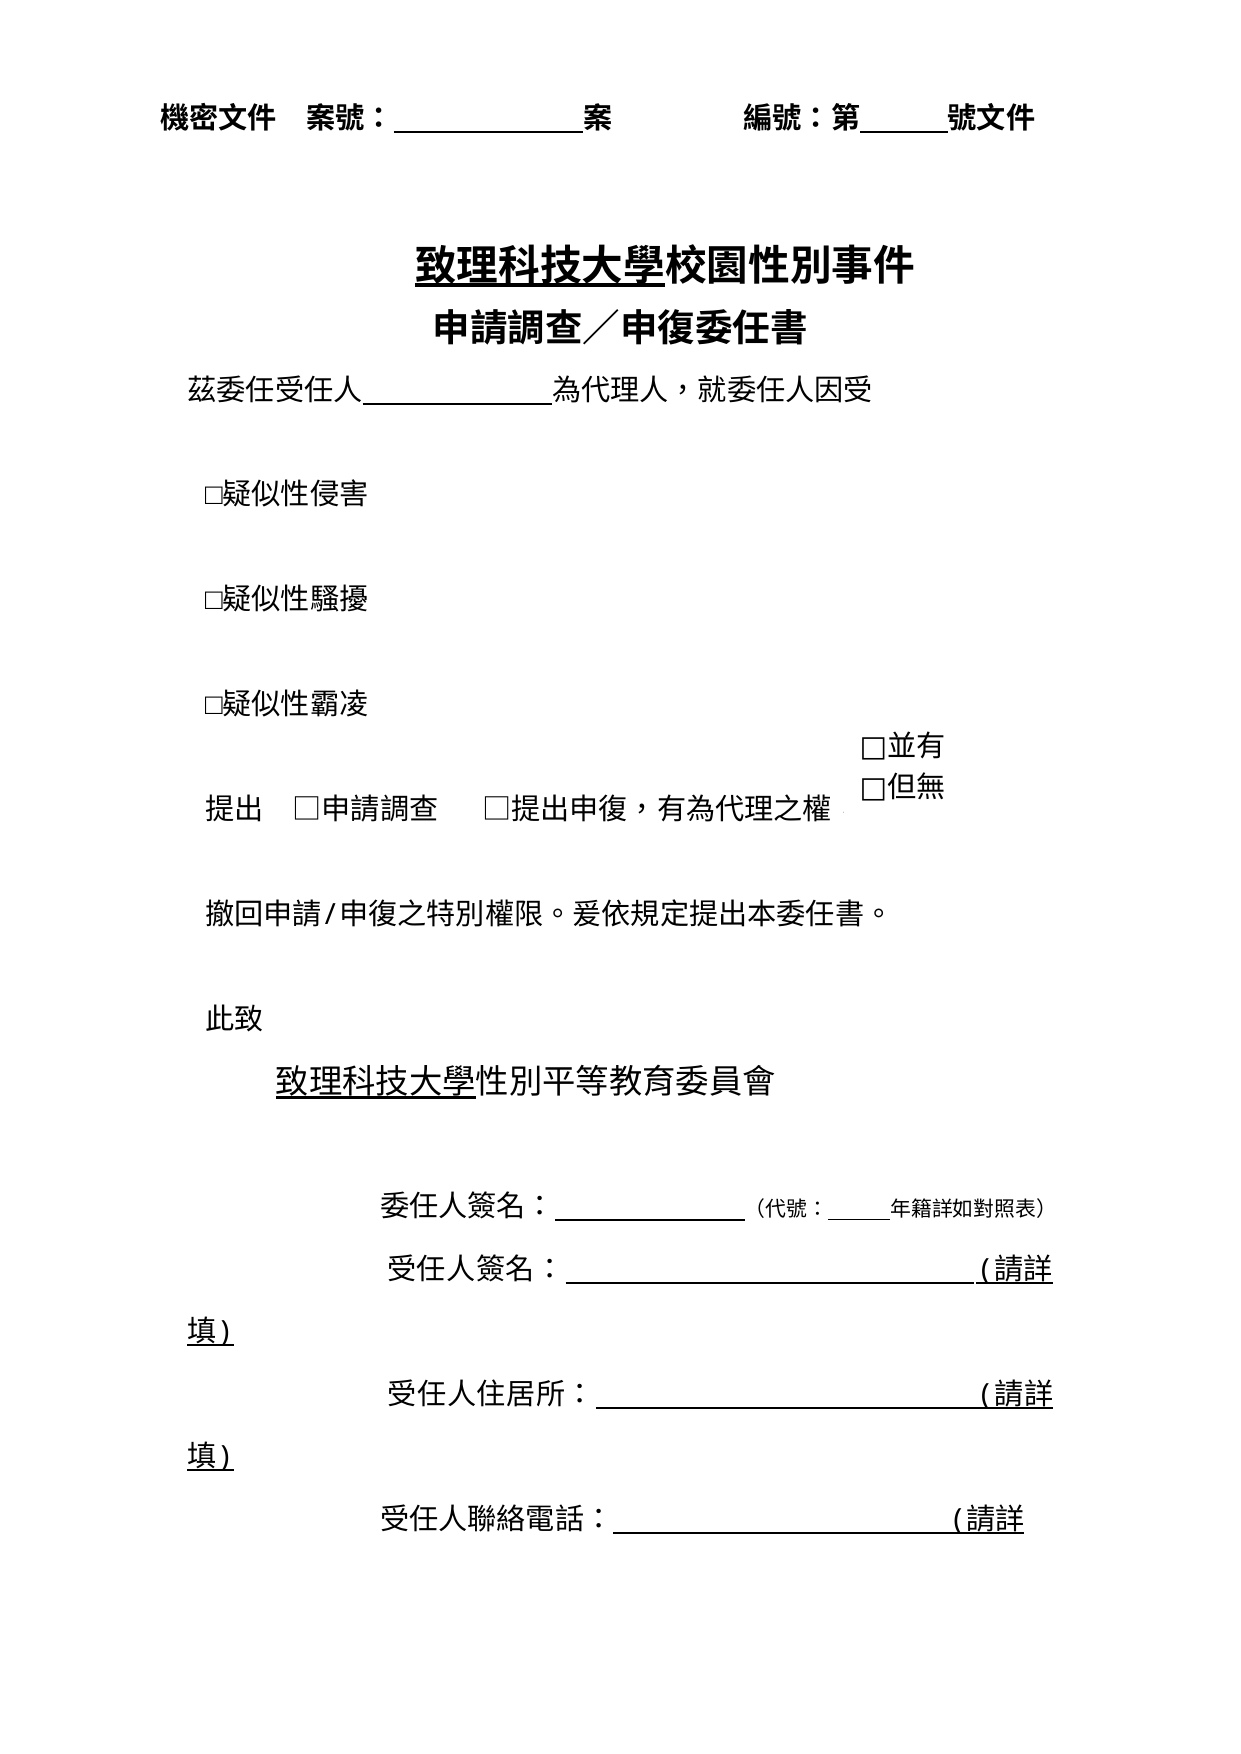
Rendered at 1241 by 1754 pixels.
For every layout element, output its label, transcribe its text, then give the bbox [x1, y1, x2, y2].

text 茲委任受任人 為代理人，就委任人因受 [187, 346, 1053, 408]
text 致理科技大學性別平等教育委員會 [187, 1037, 1053, 1100]
text 致理科技大學校園性別事件 [187, 221, 1053, 283]
text 委任人簽名： （代號： 年籍詳如對照表） [187, 1162, 1058, 1225]
text □但無 [859, 764, 979, 806]
text □並有 [859, 723, 979, 764]
text 申請調查／申復委任書 [187, 283, 1053, 346]
text □疑似性騷擾 [187, 555, 1053, 618]
text 撤回申請/申復之特別權限。爰依規定提出本委任書。 [187, 870, 1053, 933]
text 受任人簽名： (請詳填) [187, 1225, 1053, 1350]
text 此致 [187, 975, 1053, 1037]
text □疑似性霸凌 [187, 660, 1053, 828]
text 提出 □申請調查 □提出申復，有為代理之權， [994, 765, 1053, 828]
text □疑似性侵害 [187, 451, 1053, 513]
text 機密文件 案號： 案 編號：第 號文件 [127, 95, 1115, 137]
text 受任人住居所： (請詳填) [187, 1350, 1053, 1475]
text 受任人聯絡電話： (請詳 [187, 1475, 1053, 1537]
text 提出 □申請調查 □提出申復，有為代理之權， [187, 765, 844, 828]
